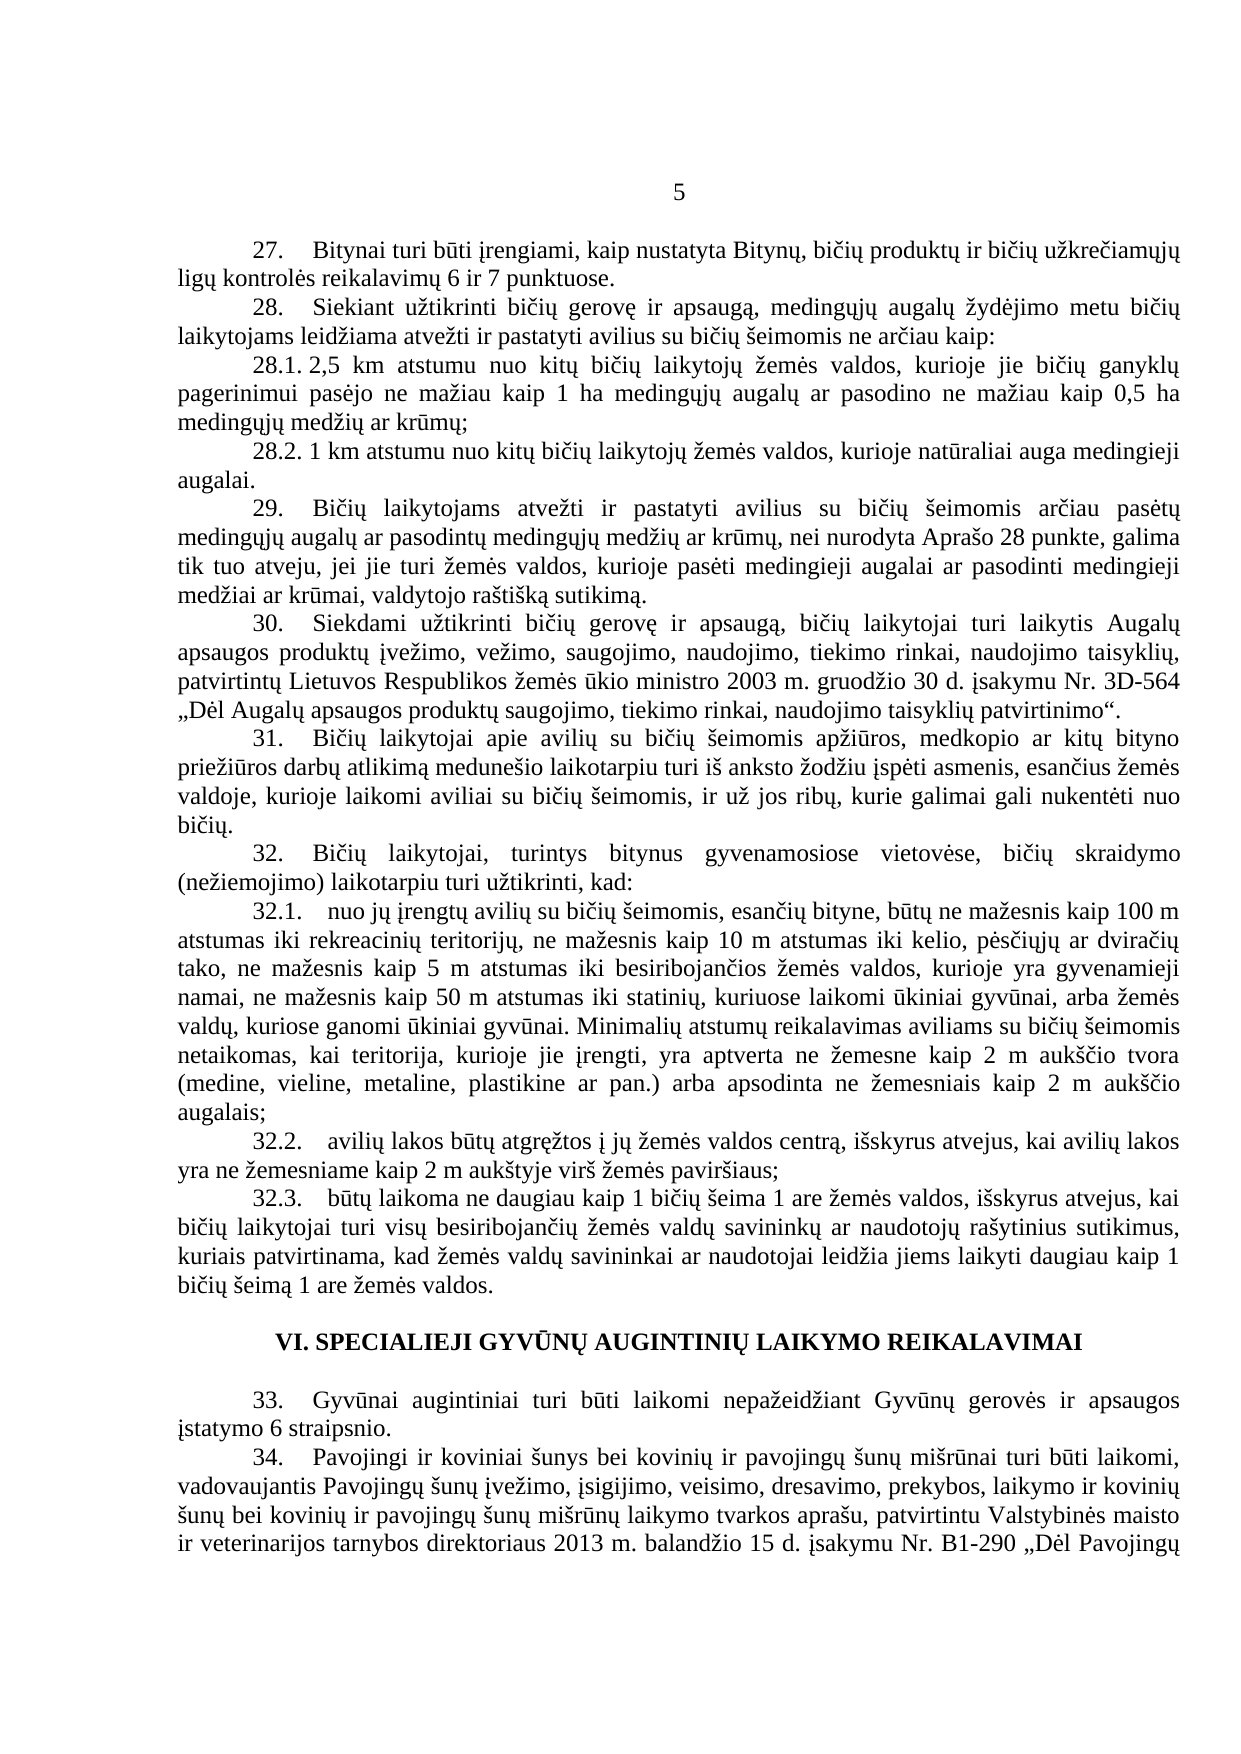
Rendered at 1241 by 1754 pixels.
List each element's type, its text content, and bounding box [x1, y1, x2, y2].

text 32. Bičių laikytojai, turintys bitynus gyvenamosiose vietovėse, bičių skraidymo (nežiemojimo) laikotarpiu turi užtikrinti, kad: [177, 838, 1181, 896]
text 32.2. avilių lakos būtų atgręžtos į jų žemės valdos centrą, išskyrus atvejus, kai avilių lakos yra ne žemesniame kaip 2 m aukštyje virš žemės paviršiaus; [177, 1126, 1181, 1183]
text 33. Gyvūnai augintiniai turi būti laikomi nepažeidžiant Gyvūnų gerovės ir apsaugos įstatymo 6 straipsnio. [177, 1385, 1181, 1442]
text 27. Bitynai turi būti įrengiami, kaip nustatyta Bitynų, bičių produktų ir bičių užkrečiamųjų ligų kontrolės reikalavimų 6 ir 7 punktuose. [177, 235, 1181, 292]
text 28.1. 2,5 km atstumu nuo kitų bičių laikytojų žemės valdos, kurioje jie bičių ganyklų pagerinimui pasėjo ne mažiau kaip 1 ha medingųjų augalų ar pasodino ne mažiau kaip 0,5 ha medingųjų medžių ar krūmų; [177, 350, 1181, 436]
text 28.2. 1 km atstumu nuo kitų bičių laikytojų žemės valdos, kurioje natūraliai auga medingieji augalai. [177, 436, 1181, 493]
text 28. Siekiant užtikrinti bičių gerovę ir apsaugą, medingųjų augalų žydėjimo metu bičių laikytojams leidžiama atvežti ir pastatyti avilius su bičių šeimomis ne arčiau kaip: [177, 292, 1181, 350]
text 34. Pavojingi ir koviniai šunys bei kovinių ir pavojingų šunų mišrūnai turi būti laikomi, vadovaujantis Pavojingų šunų įvežimo, įsigijimo, veisimo, dresavimo, prekybos, laikymo ir kovinių šunų bei kovinių ir pavojingų šunų mišrūnų laikymo tvarkos aprašu, patvirtintu Valstybinės maisto ir veterinarijos tarnybos direktoriaus 2013 m. balandžio 15 d. įsakymu Nr. B1-290 „Dėl Pavojingų [177, 1442, 1181, 1557]
text 29. Bičių laikytojams atvežti ir pastatyti avilius su bičių šeimomis arčiau pasėtų medingųjų augalų ar pasodintų medingųjų medžių ar krūmų, nei nurodyta Aprašo 28 punkte, galima tik tuo atveju, jei jie turi žemės valdos, kurioje pasėti medingieji augalai ar pasodinti medingieji medžiai ar krūmai, valdytojo raštišką sutikimą. [177, 493, 1181, 608]
text 30. Siekdami užtikrinti bičių gerovę ir apsaugą, bičių laikytojai turi laikytis Augalų apsaugos produktų įvežimo, vežimo, saugojimo, naudojimo, tiekimo rinkai, naudojimo taisyklių, patvirtintų Lietuvos Respublikos žemės ūkio ministro 2003 m. gruodžio 30 d. įsakymu Nr. 3D-564 „Dėl Augalų apsaugos produktų saugojimo, tiekimo rinkai, naudojimo taisyklių patvirtinimo“. [177, 608, 1181, 723]
text 31. Bičių laikytojai apie avilių su bičių šeimomis apžiūros, medkopio ar kitų bityno priežiūros darbų atlikimą medunešio laikotarpiu turi iš anksto žodžiu įspėti asmenis, esančius žemės valdoje, kurioje laikomi aviliai su bičių šeimomis, ir už jos ribų, kurie galimai gali nukentėti nuo bičių. [177, 723, 1181, 838]
text VI. SPECIALIEJI GYVŪNŲ AUGINTINIŲ LAIKYMO REIKALAVIMAI [177, 1327, 1181, 1356]
text 32.1. nuo jų įrengtų avilių su bičių šeimomis, esančių bityne, būtų ne mažesnis kaip 100 m atstumas iki rekreacinių teritorijų, ne mažesnis kaip 10 m atstumas iki kelio, pėsčiųjų ar dviračių tako, ne mažesnis kaip 5 m atstumas iki besiribojančios žemės valdos, kurioje yra gyvenamieji namai, ne mažesnis kaip 50 m atstumas iki statinių, kuriuose laikomi ūkiniai gyvūnai, arba žemės valdų, kuriose ganomi ūkiniai gyvūnai. Minimalių atstumų reikalavimas aviliams su bičių šeimomis netaikomas, kai teritorija, kurioje jie įrengti, yra aptverta ne žemesne kaip 2 m aukščio tvora (medine, vieline, metaline, plastikine ar pan.) arba apsodinta ne žemesniais kaip 2 m aukščio augalais; [177, 896, 1181, 1126]
text 32.3. būtų laikoma ne daugiau kaip 1 bičių šeima 1 are žemės valdos, išskyrus atvejus, kai bičių laikytojai turi visų besiribojančių žemės valdų savininkų ar naudotojų rašytinius sutikimus, kuriais patvirtinama, kad žemės valdų savininkai ar naudotojai leidžia jiems laikyti daugiau kaip 1 bičių šeimą 1 are žemės valdos. [177, 1183, 1181, 1298]
